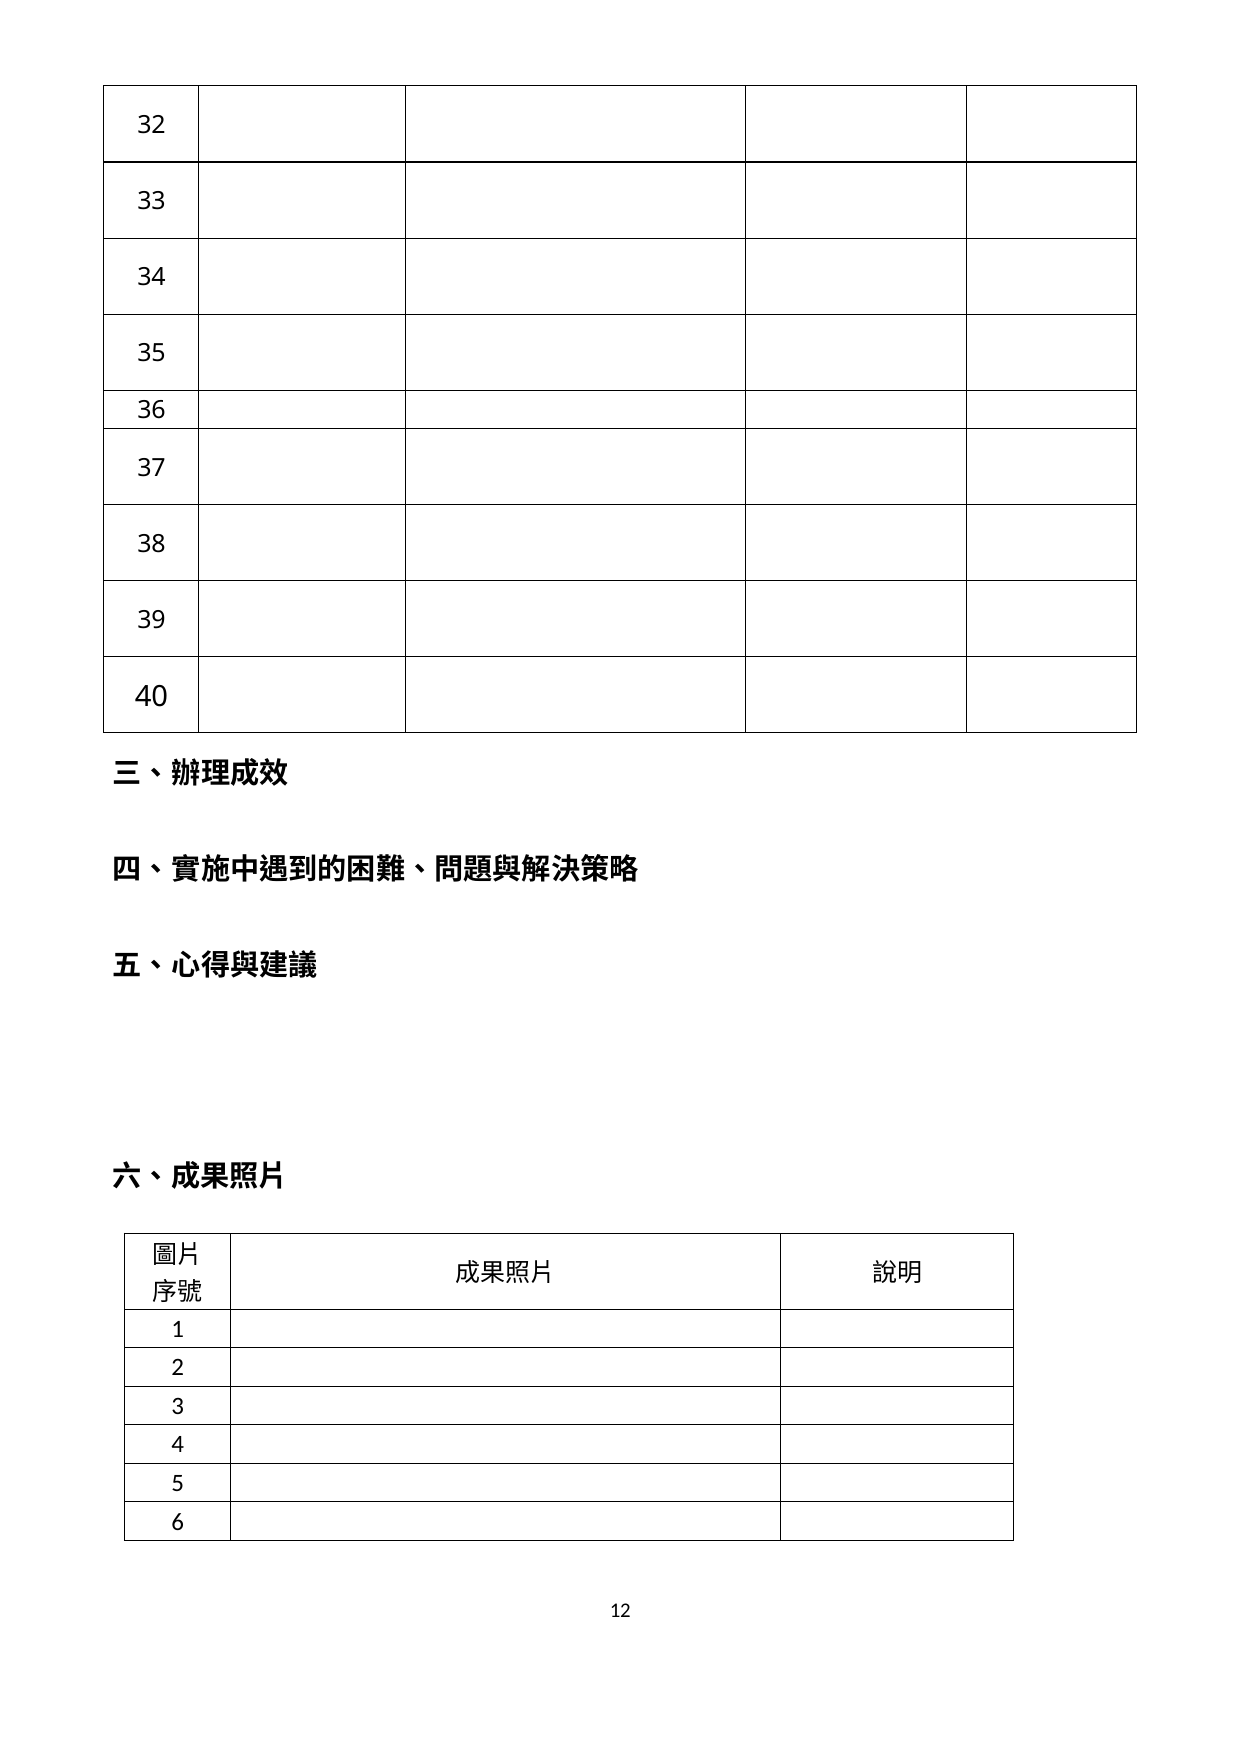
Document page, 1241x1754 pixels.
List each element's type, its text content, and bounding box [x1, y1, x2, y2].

table_cell [231, 1348, 780, 1386]
table_cell [781, 1387, 1013, 1424]
table_cell [781, 1502, 1013, 1540]
table_cell [967, 315, 1136, 389]
table_cell [199, 657, 405, 732]
table_cell [406, 505, 745, 580]
table_cell [746, 239, 966, 313]
table_cell [967, 429, 1136, 504]
table_cell [746, 505, 966, 580]
table_cell 37 [104, 429, 198, 504]
table_cell [746, 581, 966, 656]
table_cell [781, 1425, 1013, 1463]
table_cell 38 [104, 505, 198, 580]
table_cell [967, 86, 1136, 161]
table_cell 36 [104, 391, 198, 428]
table_cell [406, 429, 745, 504]
table_cell [967, 391, 1136, 428]
table_header 圖片 序號 [125, 1234, 230, 1308]
table_cell [746, 657, 966, 732]
table_cell [781, 1310, 1013, 1347]
table_cell [781, 1464, 1013, 1501]
table_cell 40 [104, 657, 198, 732]
table_cell 32 [104, 86, 198, 161]
table_cell [199, 505, 405, 580]
table_cell [967, 657, 1136, 732]
text 六、成果照片 [112, 1136, 1128, 1211]
table_cell [967, 239, 1136, 313]
table_cell [199, 86, 405, 161]
table_cell [199, 429, 405, 504]
list 辦理成效 [112, 733, 1128, 808]
table_cell [199, 315, 405, 389]
table_cell [406, 657, 745, 732]
table_cell [231, 1425, 780, 1463]
table_cell [199, 163, 405, 237]
table_cell 6 [125, 1502, 230, 1540]
table_cell [746, 163, 966, 237]
table_cell [406, 581, 745, 656]
table_cell 4 [125, 1425, 230, 1463]
table_cell [967, 581, 1136, 656]
table_header 成果照片 [231, 1234, 780, 1308]
table_cell [231, 1502, 780, 1540]
table_cell 35 [104, 315, 198, 389]
table_cell 2 [125, 1348, 230, 1386]
list 心得與建議 [112, 926, 1128, 1001]
table_cell [231, 1464, 780, 1501]
table_cell [406, 239, 745, 313]
table_cell [746, 315, 966, 389]
table_header 說明 [781, 1234, 1013, 1308]
table_cell [231, 1387, 780, 1424]
table_cell [967, 163, 1136, 237]
table_cell [406, 86, 745, 161]
table_cell 33 [104, 163, 198, 237]
table_cell 1 [125, 1310, 230, 1347]
table_cell 39 [104, 581, 198, 656]
table_cell [406, 315, 745, 389]
table_cell [746, 429, 966, 504]
table_cell [746, 86, 966, 161]
table_cell [781, 1348, 1013, 1386]
table_cell [746, 391, 966, 428]
table_cell 34 [104, 239, 198, 313]
table_cell [231, 1310, 780, 1347]
table_cell [199, 391, 405, 428]
table_cell [967, 505, 1136, 580]
table_cell [406, 163, 745, 237]
table_cell [199, 239, 405, 313]
table_cell [406, 391, 745, 428]
table_cell 5 [125, 1464, 230, 1501]
table_cell 3 [125, 1387, 230, 1424]
list 實施中遇到的困難、問題與解決策略 [112, 829, 1128, 904]
table_cell [199, 581, 405, 656]
